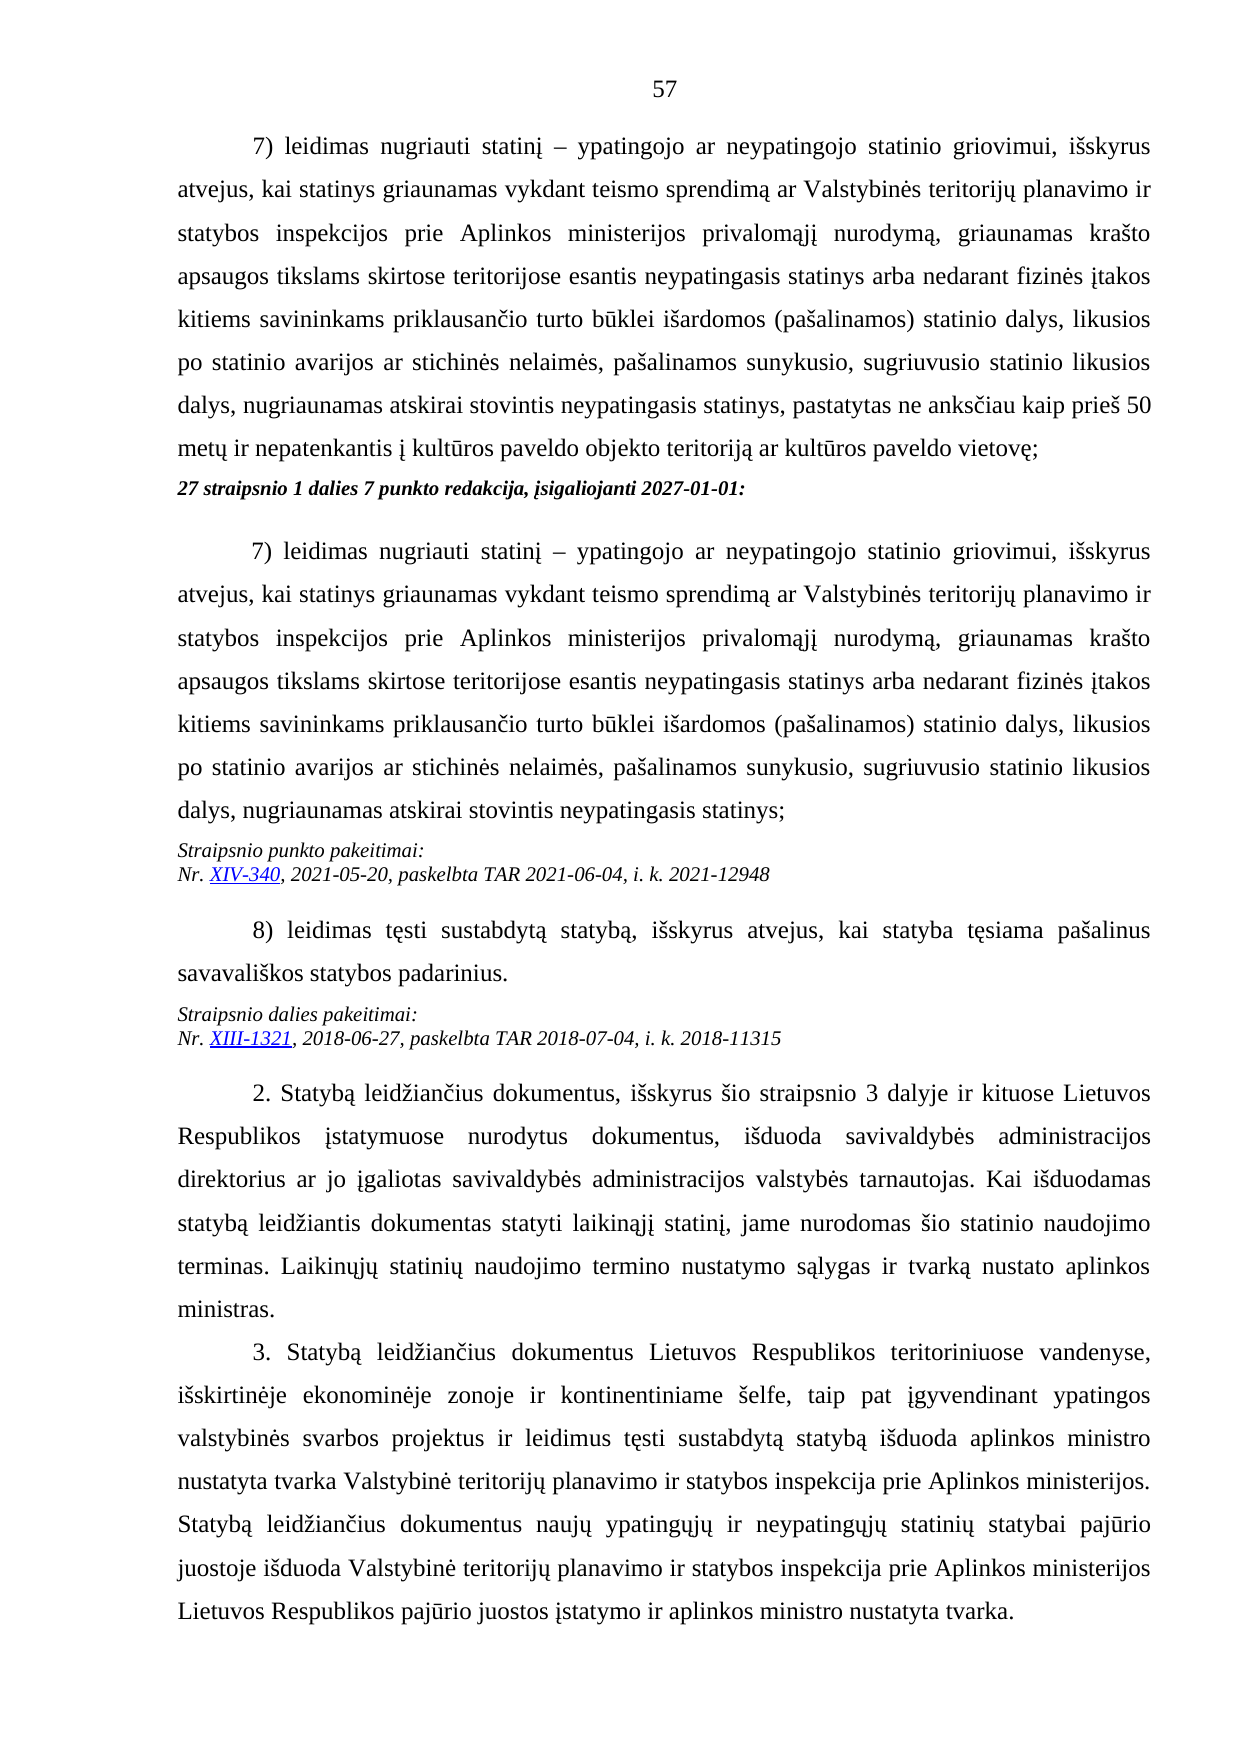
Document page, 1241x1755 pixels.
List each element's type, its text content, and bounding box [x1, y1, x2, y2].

text Straipsnio punkto pakeitimai: [177, 838, 1152, 862]
text 3. Statybą leidžiančius dokumentus Lietuvos Respublikos teritoriniuose vandenyse, išskirtinėje ekonominėje zonoje ir kontinentiniame šelfe, taip pat įgyvendinant ypatingos valstybinės svarbos projektus ir leidimus tęsti sustabdytą statybą išduoda aplinkos ministro nustatyta tvarka Valstybinė teritorijų planavimo ir statybos inspekcija prie Aplinkos ministerijos. Statybą leidžiančius dokumentus naujų ypatingųjų ir neypatingųjų statinių statybai pajūrio juostoje išduoda Valstybinė teritorijų planavimo ir statybos inspekcija prie Aplinkos ministerijos Lietuvos Respublikos pajūrio juostos įstatymo ir aplinkos ministro nustatyta tvarka. [177, 1337, 1152, 1624]
text 7) leidimas nugriauti statinį – ypatingojo ar neypatingojo statinio griovimui, išskyrus atvejus, kai statinys griaunamas vykdant teismo sprendimą ar Valstybinės teritorijų planavimo ir statybos inspekcijos prie Aplinkos ministerijos privalomąjį nurodymą, griaunamas krašto apsaugos tikslams skirtose teritorijose esantis neypatingasis statinys arba nedarant fizinės įtakos kitiems savininkams priklausančio turto būklei išardomos (pašalinamos) statinio dalys, likusios po statinio avarijos ar stichinės nelaimės, pašalinamos sunykusio, sugriuvusio statinio likusios dalys, nugriaunamas atskirai stovintis neypatingasis statinys; [177, 536, 1152, 824]
text 7) leidimas nugriauti statinį – ypatingojo ar neypatingojo statinio griovimui, išskyrus atvejus, kai statinys griaunamas vykdant teismo sprendimą ar Valstybinės teritorijų planavimo ir statybos inspekcijos prie Aplinkos ministerijos privalomąjį nurodymą, griaunamas krašto apsaugos tikslams skirtose teritorijose esantis neypatingasis statinys arba nedarant fizinės įtakos kitiems savininkams priklausančio turto būklei išardomos (pašalinamos) statinio dalys, likusios po statinio avarijos ar stichinės nelaimės, pašalinamos sunykusio, sugriuvusio statinio likusios dalys, nugriaunamas atskirai stovintis neypatingasis statinys, pastatytas ne anksčiau kaip prieš 50 metų ir nepatenkantis į kultūros paveldo objekto teritoriją ar kultūros paveldo vietovę; [177, 131, 1152, 462]
text 8) leidimas tęsti sustabdytą statybą, išskyrus atvejus, kai statyba tęsiama pašalinus savavališkos statybos padarinius. [177, 915, 1152, 987]
text 2. Statybą leidžiančius dokumentus, išskyrus šio straipsnio 3 dalyje ir kituose Lietuvos Respublikos įstatymuose nurodytus dokumentus, išduoda savivaldybės administracijos direktorius ar jo įgaliotas savivaldybės administracijos valstybės tarnautojas. Kai išduodamas statybą leidžiantis dokumentas statyti laikinąjį statinį, jame nurodomas šio statinio naudojimo terminas. Laikinųjų statinių naudojimo termino nustatymo sąlygas ir tvarką nustato aplinkos ministras. [177, 1078, 1152, 1323]
text 27 straipsnio 1 dalies 7 punkto redakcija, įsigaliojanti 2027-01-01: [177, 476, 1152, 500]
text Nr. XIV-340, 2021-05-20, paskelbta TAR 2021-06-04, i. k. 2021-12948 [177, 862, 1152, 886]
text Nr. XIII-1321, 2018-06-27, paskelbta TAR 2018-07-04, i. k. 2018-11315 [177, 1026, 1152, 1049]
text Straipsnio dalies pakeitimai: [177, 1001, 1152, 1026]
